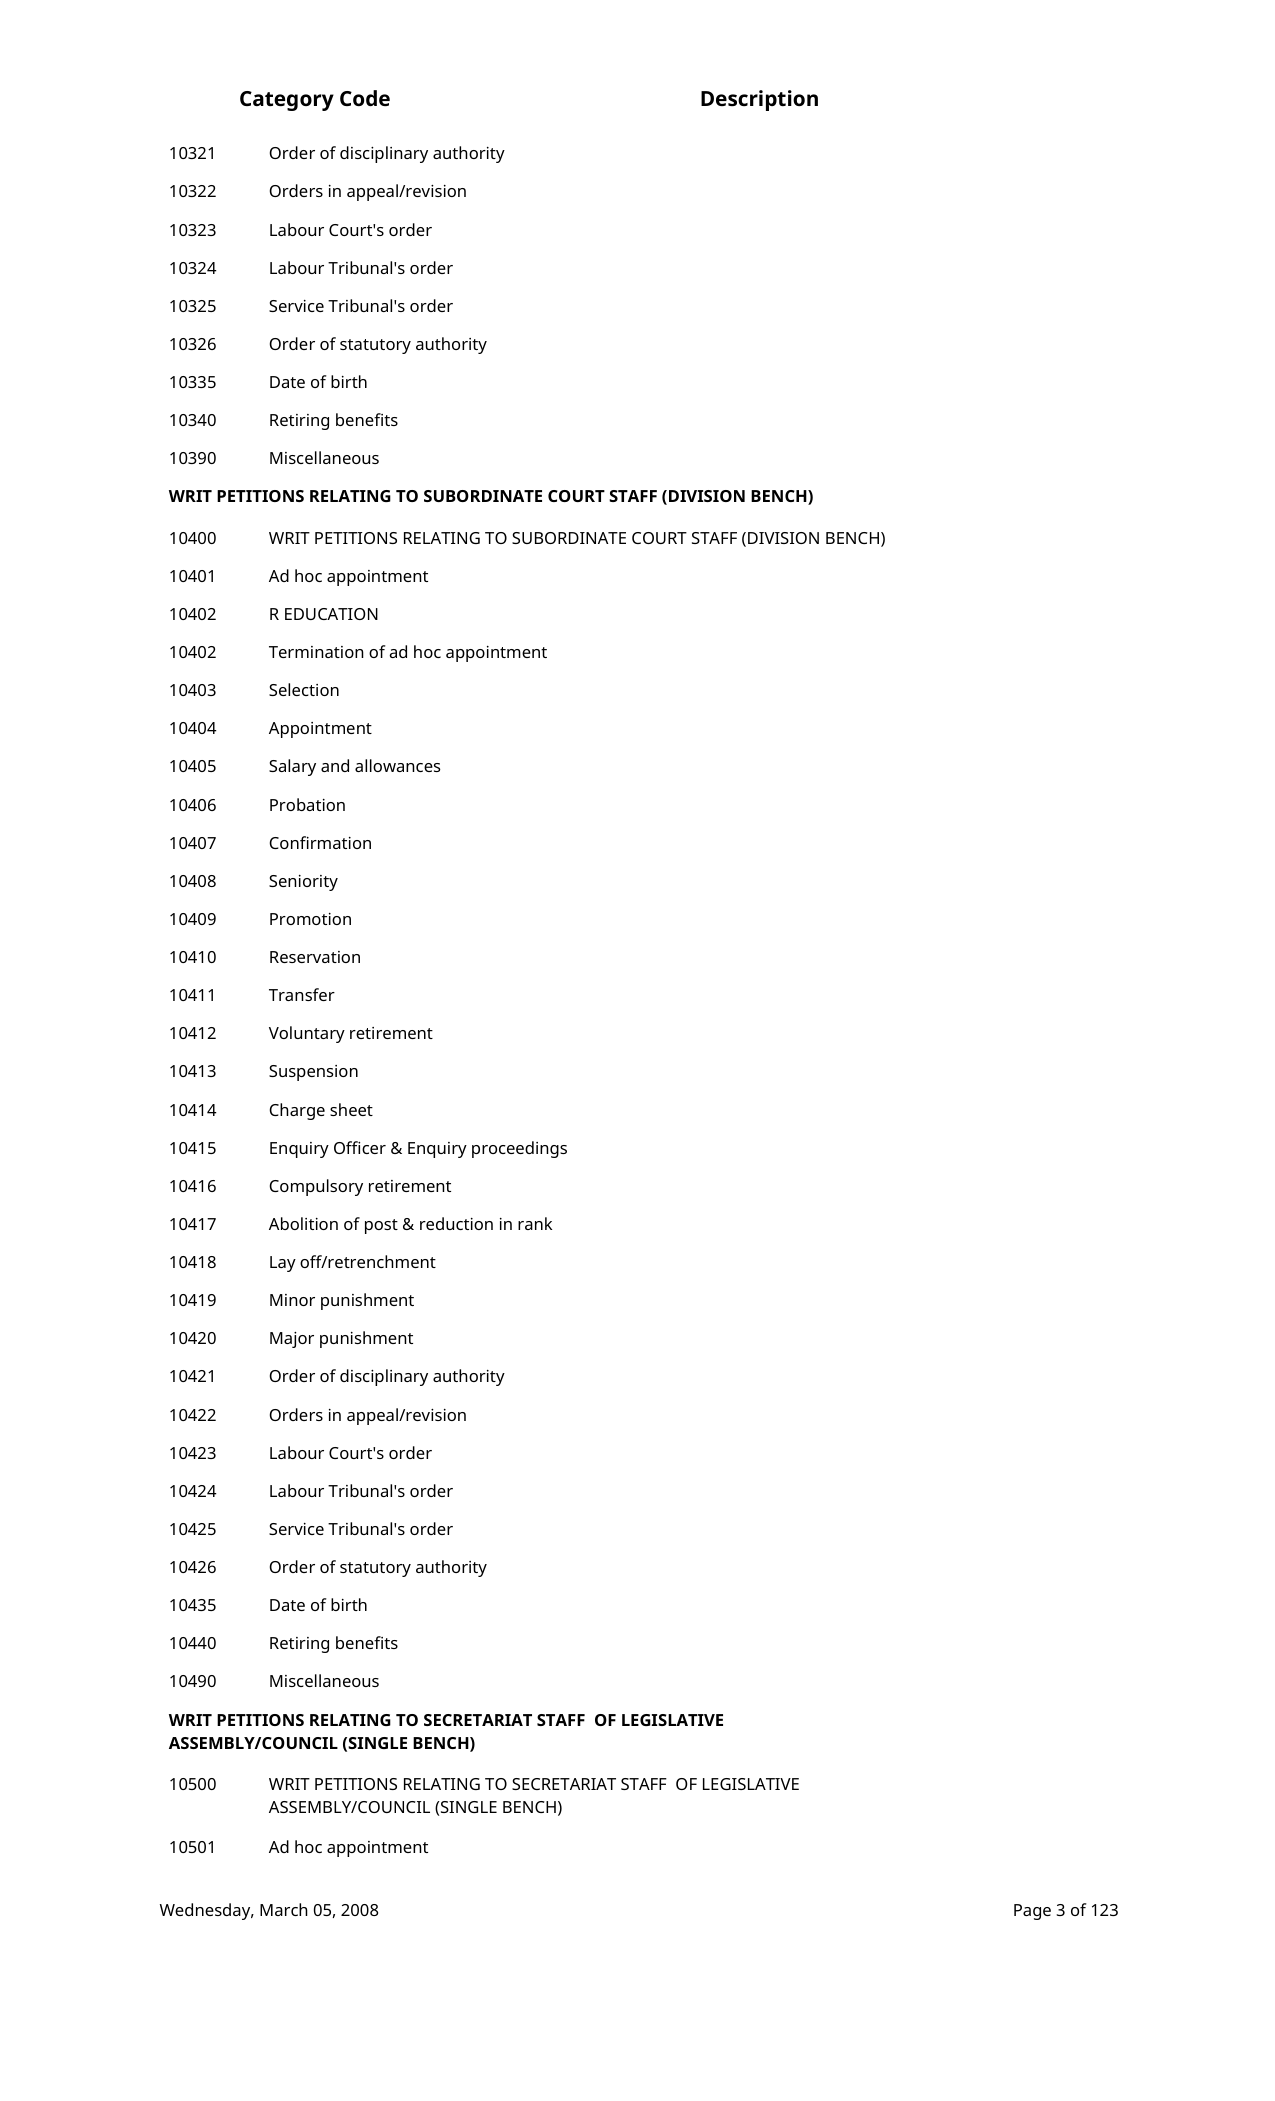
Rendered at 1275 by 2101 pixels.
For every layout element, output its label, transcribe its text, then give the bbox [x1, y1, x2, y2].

text WRIT PETITIONS RELATING TO SECRETARIAT STAFF OF LEGISLATIVE [150, 1707, 1200, 1731]
text 10420 Major punishment [150, 1326, 1200, 1350]
text 10422 Orders in appeal/revision [150, 1402, 1200, 1426]
text 10406 Probation [150, 792, 1200, 816]
text 10403 Selection [150, 678, 1200, 702]
text 10400 WRIT PETITIONS RELATING TO SUBORDINATE COURT STAFF (DIVISION BENCH) [150, 525, 1200, 549]
text 10416 Compulsory retirement [150, 1173, 1200, 1197]
text 10410 Reservation [150, 945, 1200, 968]
text 10426 Order of statutory authority [150, 1555, 1200, 1578]
text 10408 Seniority [150, 868, 1200, 892]
text Category Code Description [150, 84, 1200, 113]
text 10321 Order of disciplinary authority [150, 141, 1200, 165]
text 10325 Service Tribunal's order [150, 293, 1200, 317]
text 10501 Ad hoc appointment [150, 1835, 1200, 1859]
text 10405 Salary and allowances [150, 754, 1200, 778]
text 10412 Voluntary retirement [150, 1021, 1200, 1045]
text 10418 Lay off/retrenchment [150, 1250, 1200, 1273]
text 10417 Abolition of post & reduction in rank [150, 1212, 1200, 1235]
text 10324 Labour Tribunal's order [150, 255, 1200, 279]
text 10425 Service Tribunal's order [150, 1517, 1200, 1540]
text 10407 Confirmation [150, 830, 1200, 854]
text 10500 WRIT PETITIONS RELATING TO SECRETARIAT STAFF OF LEGISLATIVE [150, 1771, 1200, 1795]
text 10415 Enquiry Officer & Enquiry proceedings [150, 1135, 1200, 1159]
text 10490 Miscellaneous [150, 1669, 1200, 1693]
text ASSEMBLY/COUNCIL (SINGLE BENCH) [150, 1795, 1200, 1819]
text 10402 R EDUCATION [150, 602, 1200, 625]
text 10323 Labour Court's order [150, 217, 1200, 241]
text 10435 Date of birth [150, 1593, 1200, 1617]
text 10401 Ad hoc appointment [150, 563, 1200, 587]
text 10413 Suspension [150, 1059, 1200, 1083]
text 10440 Retiring benefits [150, 1631, 1200, 1655]
text 10411 Transfer [150, 983, 1200, 1007]
text 10390 Miscellaneous [150, 446, 1200, 470]
text ASSEMBLY/COUNCIL (SINGLE BENCH) [150, 1731, 1200, 1755]
text 10322 Orders in appeal/revision [150, 179, 1200, 203]
text 10340 Retiring benefits [150, 408, 1200, 432]
text 10423 Labour Court's order [150, 1440, 1200, 1464]
text 10404 Appointment [150, 716, 1200, 740]
text 10326 Order of statutory authority [150, 332, 1200, 355]
text 10335 Date of birth [150, 370, 1200, 393]
text 10414 Charge sheet [150, 1097, 1200, 1121]
text Wednesday, March 05, 2008 Page 3 of 123 [150, 1898, 1200, 1922]
text 10419 Minor punishment [150, 1288, 1200, 1312]
text 10424 Labour Tribunal's order [150, 1478, 1200, 1502]
text WRIT PETITIONS RELATING TO SUBORDINATE COURT STAFF (DIVISION BENCH) [150, 484, 1200, 508]
text 10402 Termination of ad hoc appointment [150, 640, 1200, 663]
text 10409 Promotion [150, 907, 1200, 930]
text 10421 Order of disciplinary authority [150, 1364, 1200, 1388]
